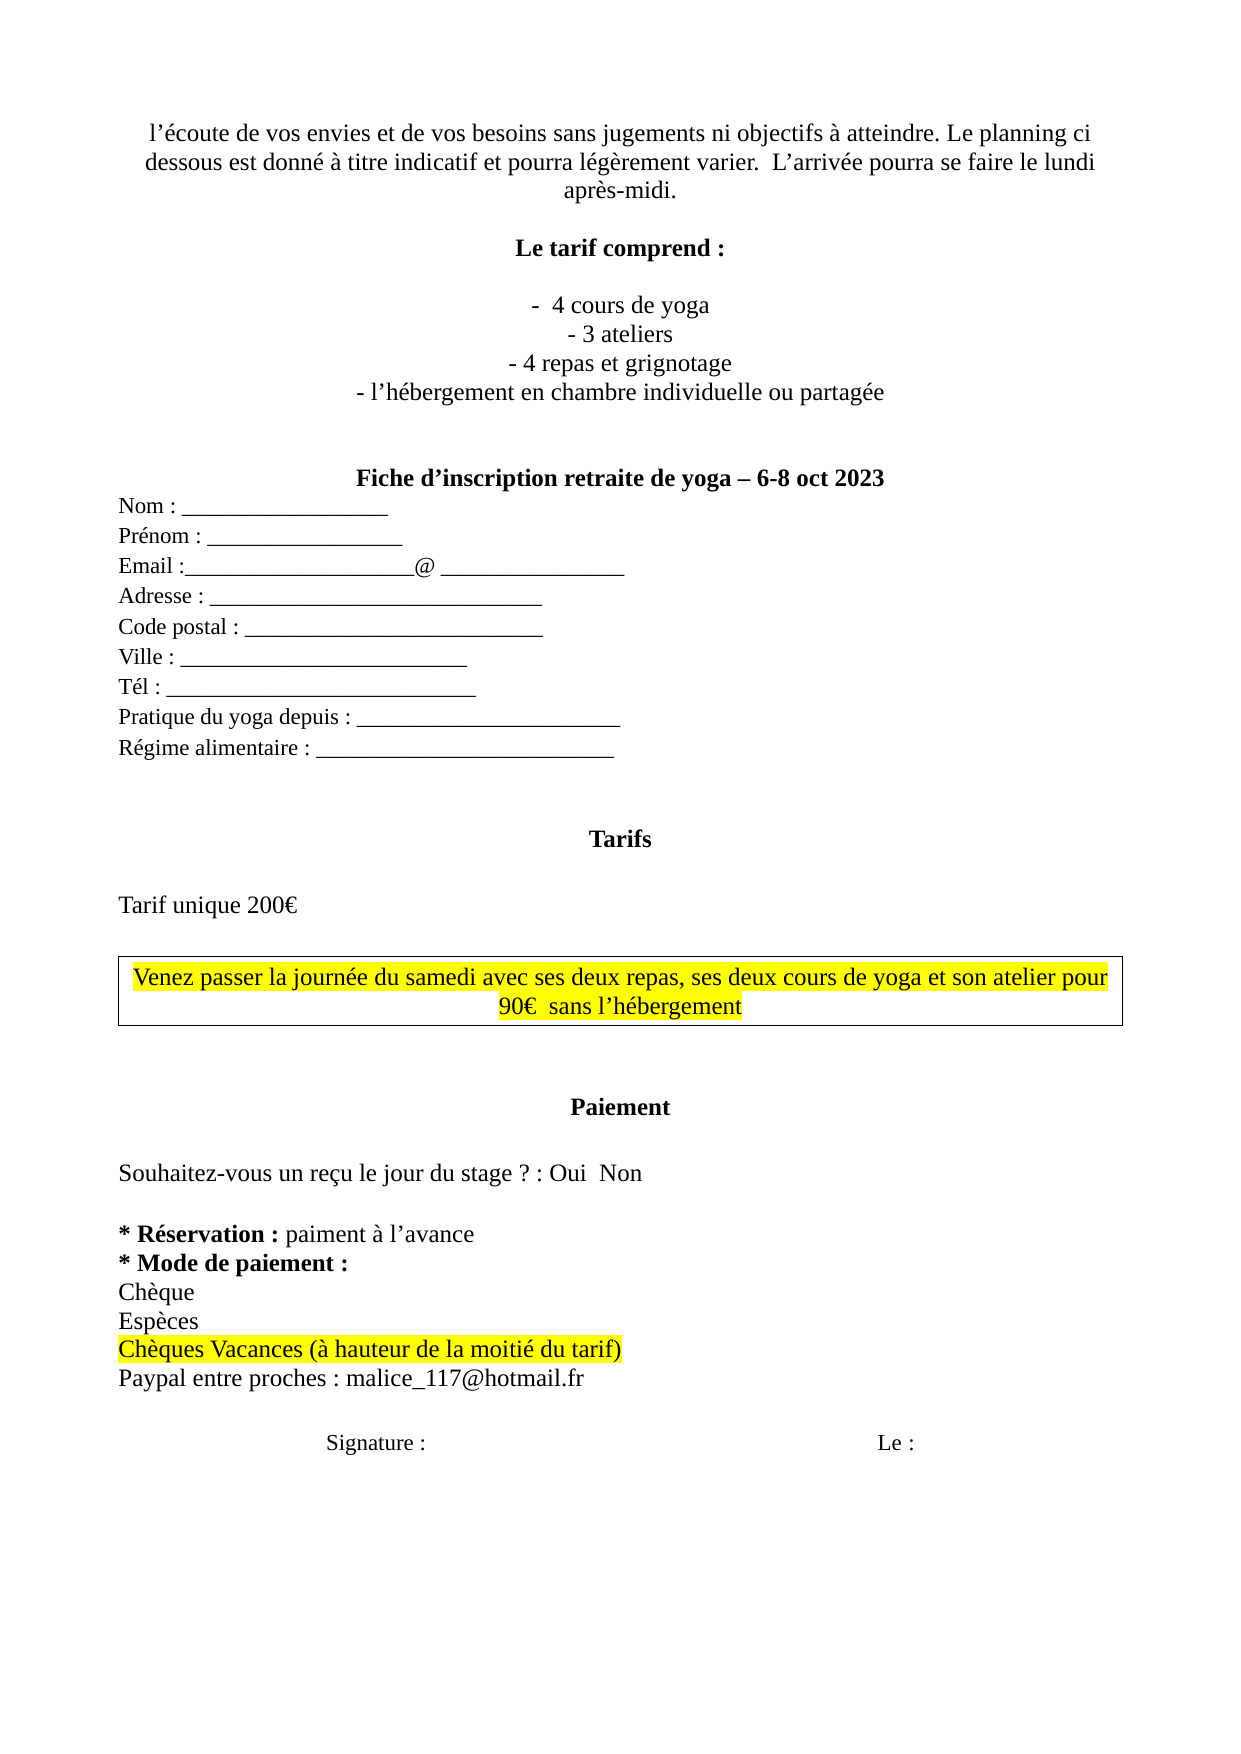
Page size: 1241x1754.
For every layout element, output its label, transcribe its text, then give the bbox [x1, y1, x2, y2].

text Régime alimentaire : __________________________ [118, 733, 1122, 760]
text Code postal : __________________________ [118, 613, 1122, 639]
text Paiement [118, 1092, 1122, 1120]
text Le tarif comprend : [118, 233, 1122, 262]
text Adresse : _____________________________ [118, 582, 1122, 609]
text Prénom : _________________ [118, 522, 1122, 548]
text Email :____________________@ ________________ [118, 552, 1122, 579]
text - 4 repas et grignotage [118, 348, 1122, 377]
text Chèques Vacances (à hauteur de la moitié du tarif) [118, 1334, 1122, 1363]
text Espèces [118, 1306, 1122, 1334]
text Souhaitez-vous un reçu le jour du stage ? : Oui Non [118, 1158, 1122, 1186]
text * Mode de paiement : [118, 1248, 1122, 1277]
text Pratique du yoga depuis : _______________________ [118, 703, 1122, 730]
text - l’hébergement en chambre individuelle ou partagée [118, 377, 1122, 406]
text Chèque [118, 1277, 1122, 1306]
text Fiche d’inscription retraite de yoga – 6-8 oct 2023 [118, 463, 1122, 492]
text Tarifs [118, 824, 1122, 853]
text - 4 cours de yoga [118, 291, 1122, 319]
text Tél : ___________________________ [118, 673, 1122, 699]
text Paypal entre proches : malice_117@hotmail.fr [118, 1363, 1122, 1392]
text Nom : __________________ [118, 492, 1122, 518]
text * Réservation : paiment à l’avance [118, 1219, 1122, 1248]
text Signature : Le : [118, 1429, 1122, 1456]
text l’écoute de vos envies et de vos besoins sans jugements ni objectifs à atteindre. Le planning ci dessous est donné à titre indicatif et pourra légèrement varier. L’arrivée pourra se faire le lundi après-midi. [118, 118, 1122, 204]
text Ville : _________________________ [118, 643, 1122, 669]
table_header Venez passer la journée du samedi avec ses deux repas, ses deux cours de yoga et son atelier pour 90€ sans l’hébergement [119, 957, 1122, 1025]
text Tarif unique 200€ [118, 890, 1122, 919]
text - 3 ateliers [118, 319, 1122, 348]
